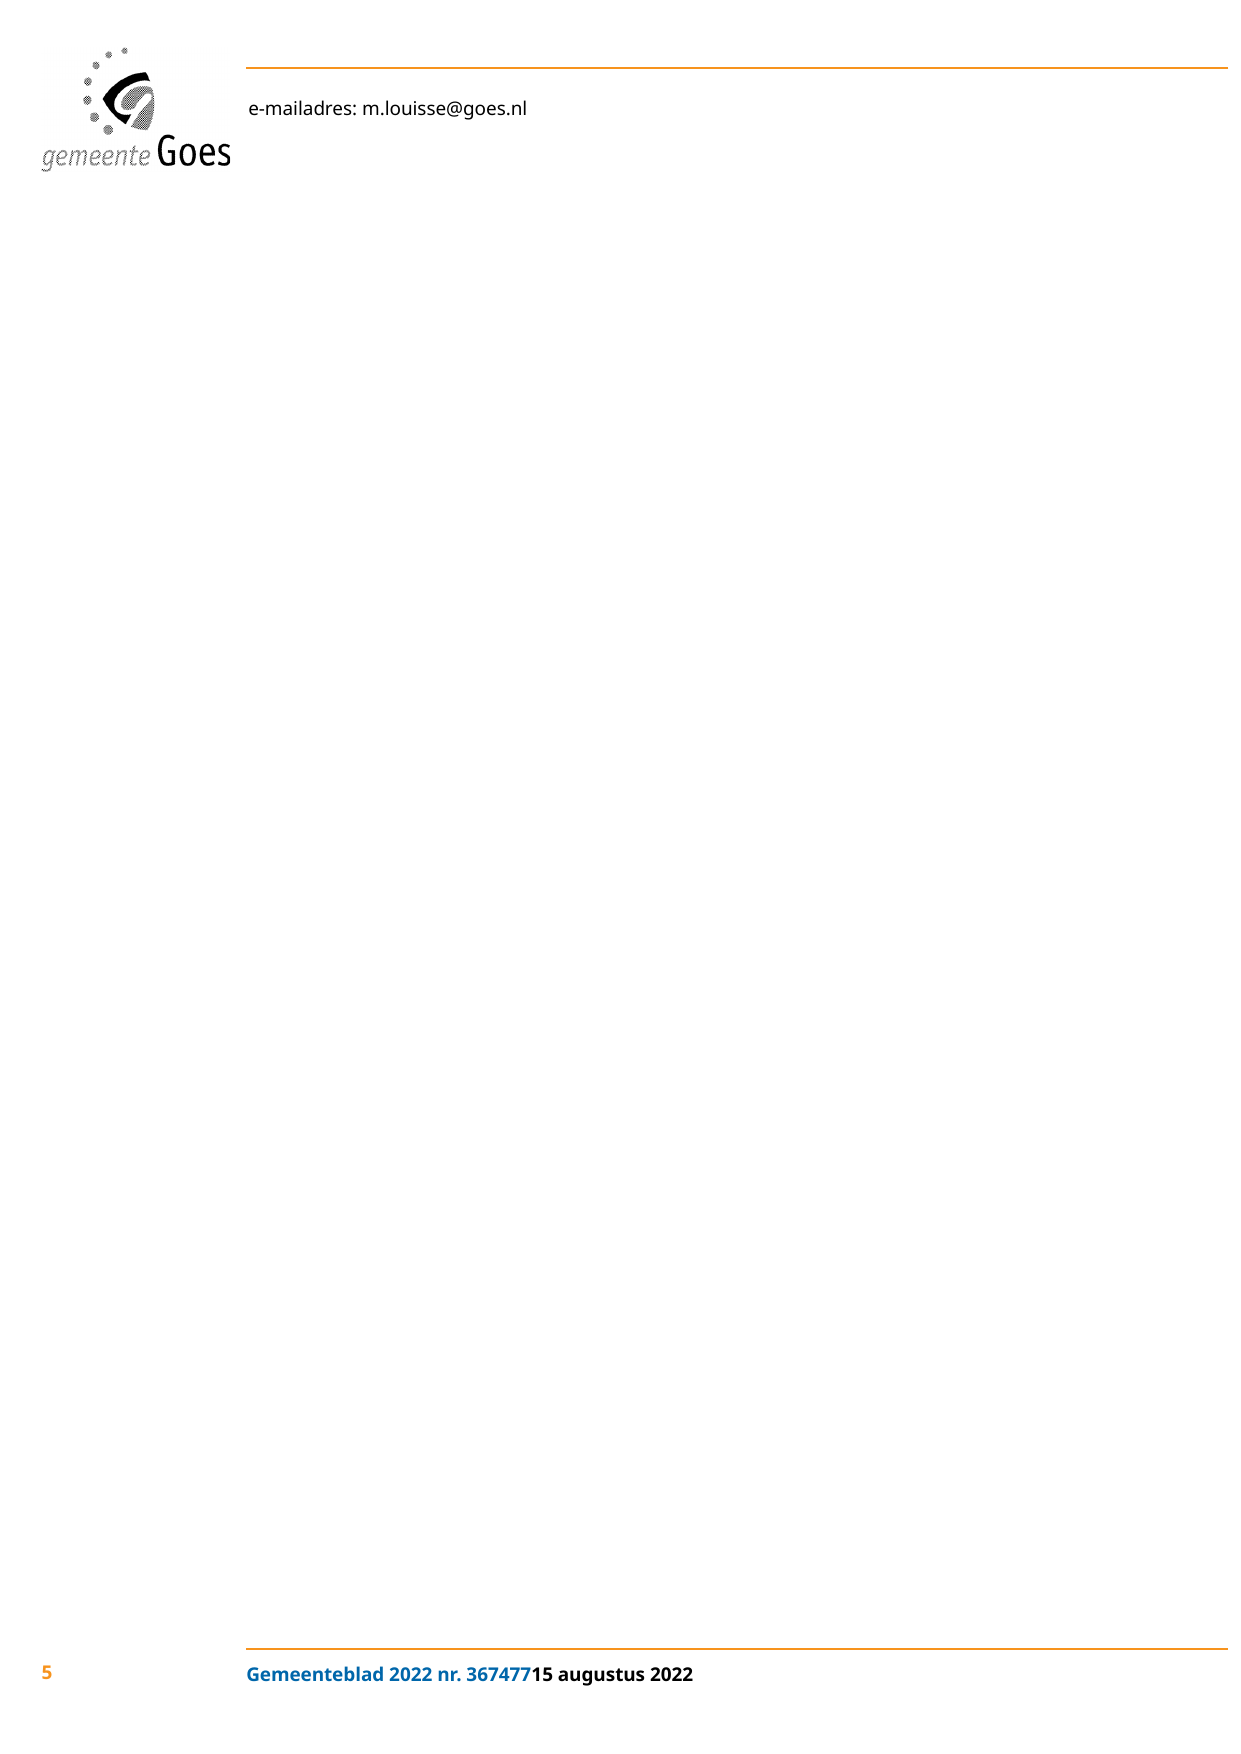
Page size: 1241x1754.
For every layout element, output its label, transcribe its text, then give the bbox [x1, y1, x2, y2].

picture [41, 47, 231, 172]
text e-mailadres: m.louisse@goes.nl [248, 95, 1152, 121]
